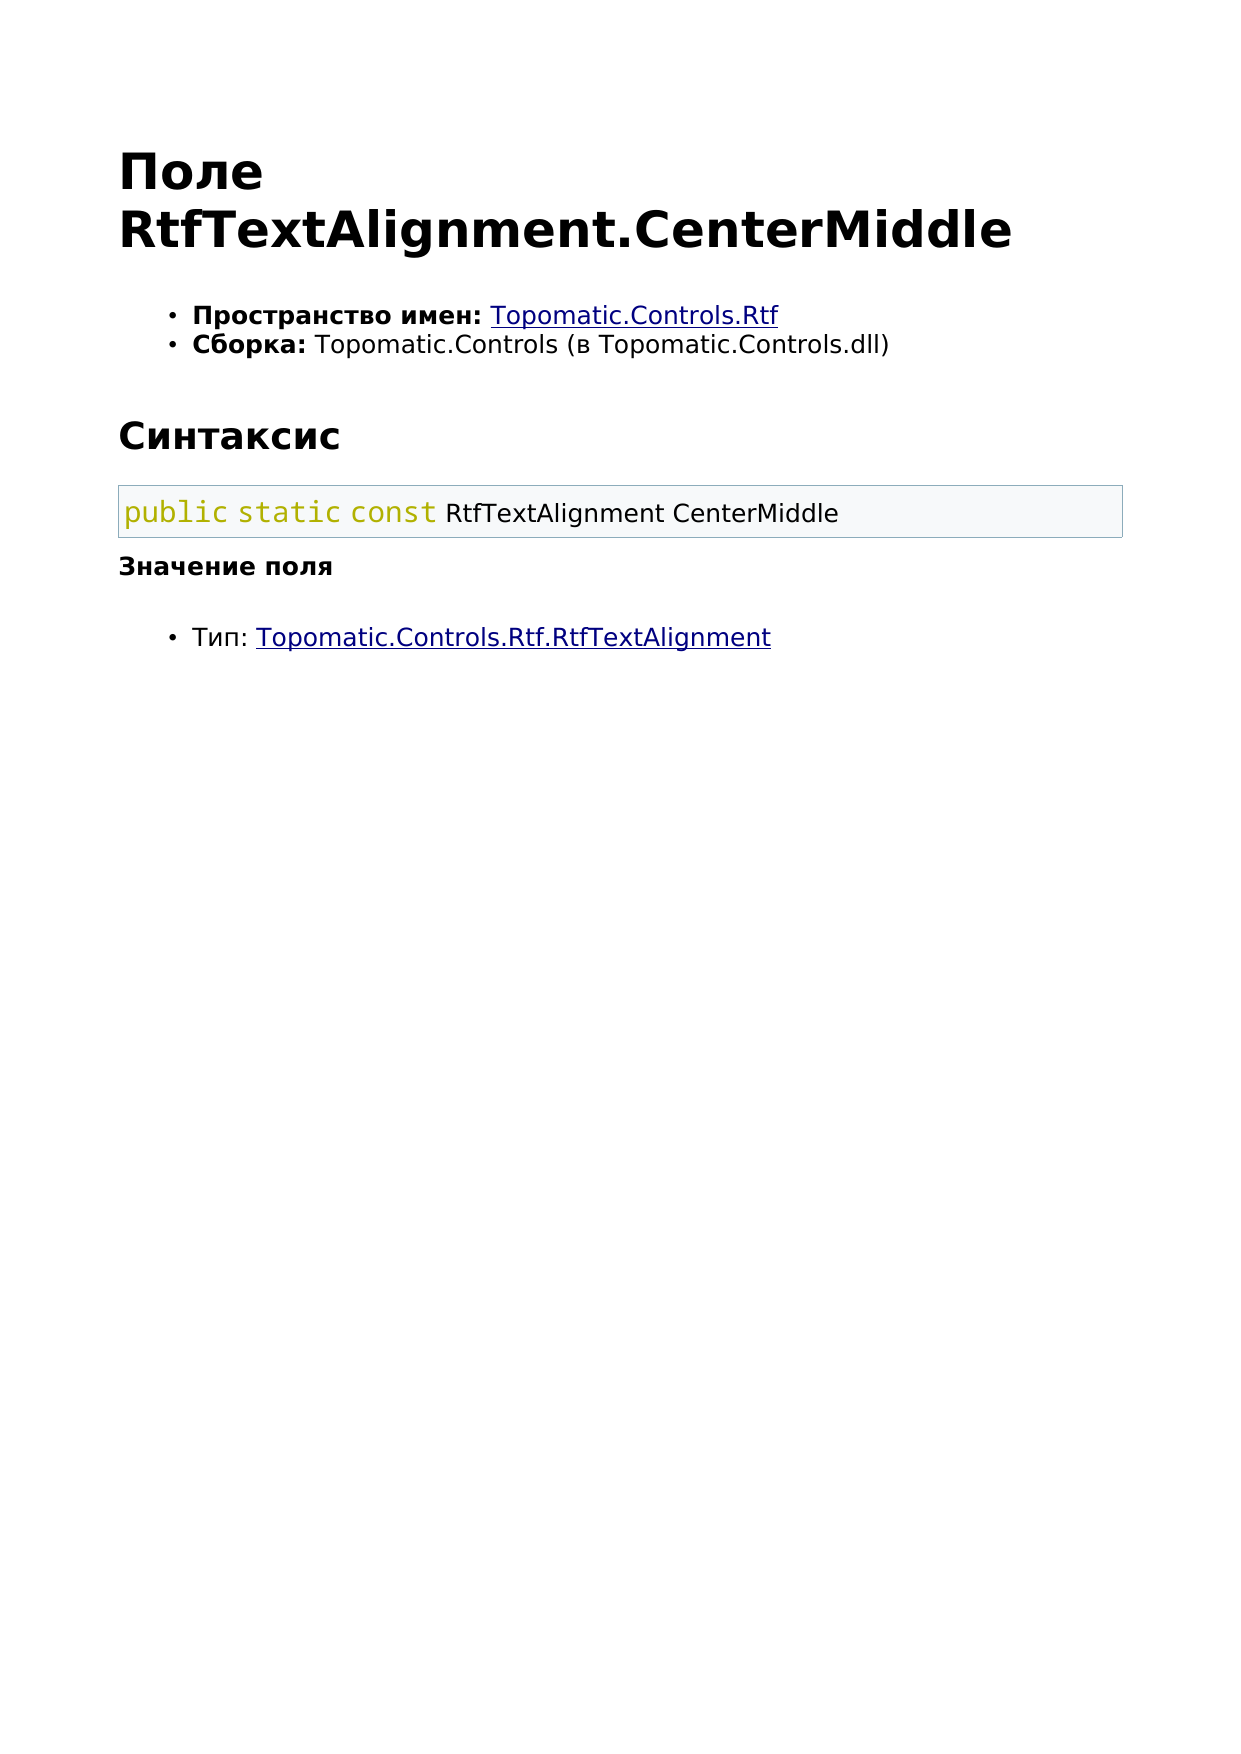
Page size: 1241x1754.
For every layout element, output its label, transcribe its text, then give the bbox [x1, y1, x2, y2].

list Тип: Topomatic.Controls.Rtf.RtfTextAlignment [177, 623, 1122, 652]
subtitle Поле RtfTextAlignment.CenterMiddle [118, 143, 1122, 259]
list Сборка: Topomatic.Controls (в Topomatic.Controls.dll) [177, 331, 1122, 360]
subtitle Синтаксис [118, 414, 1122, 458]
text Значение поля [118, 552, 1122, 581]
list Пространство имен: Topomatic.Controls.Rtf [177, 302, 1122, 331]
table_header public static const RtfTextAlignment CenterMiddle [119, 486, 1122, 537]
